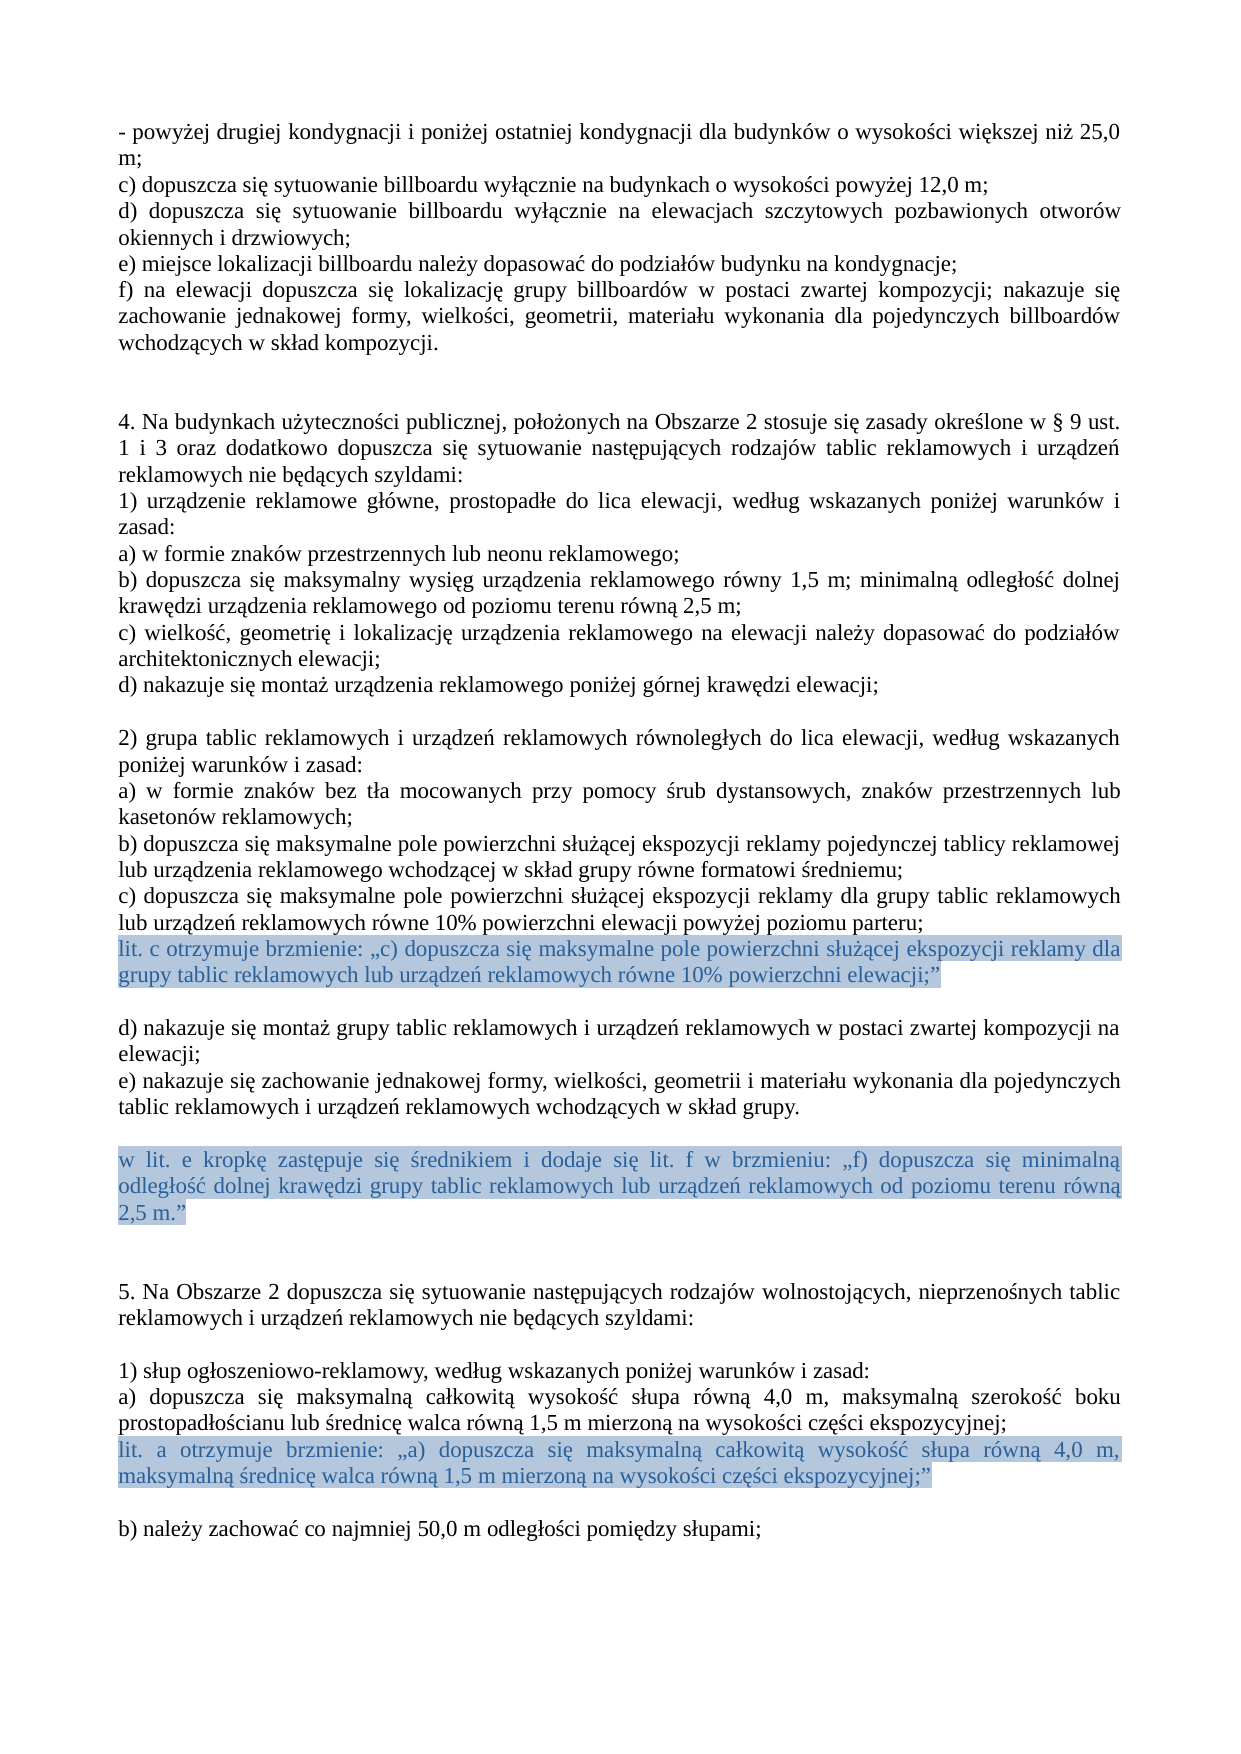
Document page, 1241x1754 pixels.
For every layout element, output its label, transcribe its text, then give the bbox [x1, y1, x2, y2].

text lit. a otrzymuje brzmienie: „a) dopuszcza się maksymalną całkowitą wysokość słupa równą 4,0 m, maksymalną średnicę walca równą 1,5 m mierzoną na wysokości części ekspozycyjnej;” [118, 1436, 1122, 1488]
text w lit. e kropkę zastępuje się średnikiem i dodaje się lit. f w brzmieniu: „f) dopuszcza się minimalną odległość dolnej krawędzi grupy tablic reklamowych lub urządzeń reklamowych od poziomu terenu równą 2,5 m.” [118, 1146, 1122, 1225]
text f) na elewacji dopuszcza się lokalizację grupy billboardów w postaci zwartej kompozycji; nakazuje się zachowanie jednakowej formy, wielkości, geometrii, materiału wykonania dla pojedynczych billboardów wchodzących w skład kompozycji. [118, 276, 1122, 355]
text e) miejsce lokalizacji billboardu należy dopasować do podziałów budynku na kondygnacje; [118, 250, 1122, 276]
text a) w formie znaków bez tła mocowanych przy pomocy śrub dystansowych, znaków przestrzennych lub kasetonów reklamowych; [118, 777, 1122, 830]
text 1) słup ogłoszeniowo-reklamowy, według wskazanych poniżej warunków i zasad: [118, 1357, 1122, 1383]
text b) dopuszcza się maksymalne pole powierzchni służącej ekspozycji reklamy pojedynczej tablicy reklamowej lub urządzenia reklamowego wchodzącej w skład grupy równe formatowi średniemu; [118, 830, 1122, 882]
text - powyżej drugiej kondygnacji i poniżej ostatniej kondygnacji dla budynków o wysokości większej niż 25,0 m; [118, 118, 1122, 171]
text c) dopuszcza się maksymalne pole powierzchni służącej ekspozycji reklamy dla grupy tablic reklamowych lub urządzeń reklamowych równe 10% powierzchni elewacji powyżej poziomu parteru; [118, 882, 1122, 935]
text 1) urządzenie reklamowe główne, prostopadłe do lica elewacji, według wskazanych poniżej warunków i zasad: [118, 487, 1122, 540]
text 2) grupa tablic reklamowych i urządzeń reklamowych równoległych do lica elewacji, według wskazanych poniżej warunków i zasad: [118, 724, 1122, 777]
text d) dopuszcza się sytuowanie billboardu wyłącznie na elewacjach szczytowych pozbawionych otworów okiennych i drzwiowych; [118, 197, 1122, 250]
text c) dopuszcza się sytuowanie billboardu wyłącznie na budynkach o wysokości powyżej 12,0 m; [118, 171, 1122, 197]
text 5. Na Obszarze 2 dopuszcza się sytuowanie następujących rodzajów wolnostojących, nieprzenośnych tablic reklamowych i urządzeń reklamowych nie będących szyldami: [118, 1278, 1122, 1330]
text e) nakazuje się zachowanie jednakowej formy, wielkości, geometrii i materiału wykonania dla pojedynczych tablic reklamowych i urządzeń reklamowych wchodzących w skład grupy. [118, 1067, 1122, 1119]
text a) dopuszcza się maksymalną całkowitą wysokość słupa równą 4,0 m, maksymalną szerokość boku prostopadłościanu lub średnicę walca równą 1,5 m mierzoną na wysokości części ekspozycyjnej; [118, 1383, 1122, 1436]
text c) wielkość, geometrię i lokalizację urządzenia reklamowego na elewacji należy dopasować do podziałów architektonicznych elewacji; [118, 619, 1122, 672]
text lit. c otrzymuje brzmienie: „c) dopuszcza się maksymalne pole powierzchni służącej ekspozycji reklamy dla grupy tablic reklamowych lub urządzeń reklamowych równe 10% powierzchni elewacji;” [118, 935, 1122, 988]
text 4. Na budynkach użyteczności publicznej, położonych na Obszarze 2 stosuje się zasady określone w § 9 ust. 1 i 3 oraz dodatkowo dopuszcza się sytuowanie następujących rodzajów tablic reklamowych i urządzeń reklamowych nie będących szyldami: [118, 408, 1122, 487]
text d) nakazuje się montaż urządzenia reklamowego poniżej górnej krawędzi elewacji; [118, 672, 1122, 698]
text a) w formie znaków przestrzennych lub neonu reklamowego; [118, 540, 1122, 566]
text b) dopuszcza się maksymalny wysięg urządzenia reklamowego równy 1,5 m; minimalną odległość dolnej krawędzi urządzenia reklamowego od poziomu terenu równą 2,5 m; [118, 566, 1122, 619]
text d) nakazuje się montaż grupy tablic reklamowych i urządzeń reklamowych w postaci zwartej kompozycji na elewacji; [118, 1014, 1122, 1067]
text b) należy zachować co najmniej 50,0 m odległości pomiędzy słupami; [118, 1515, 1122, 1541]
